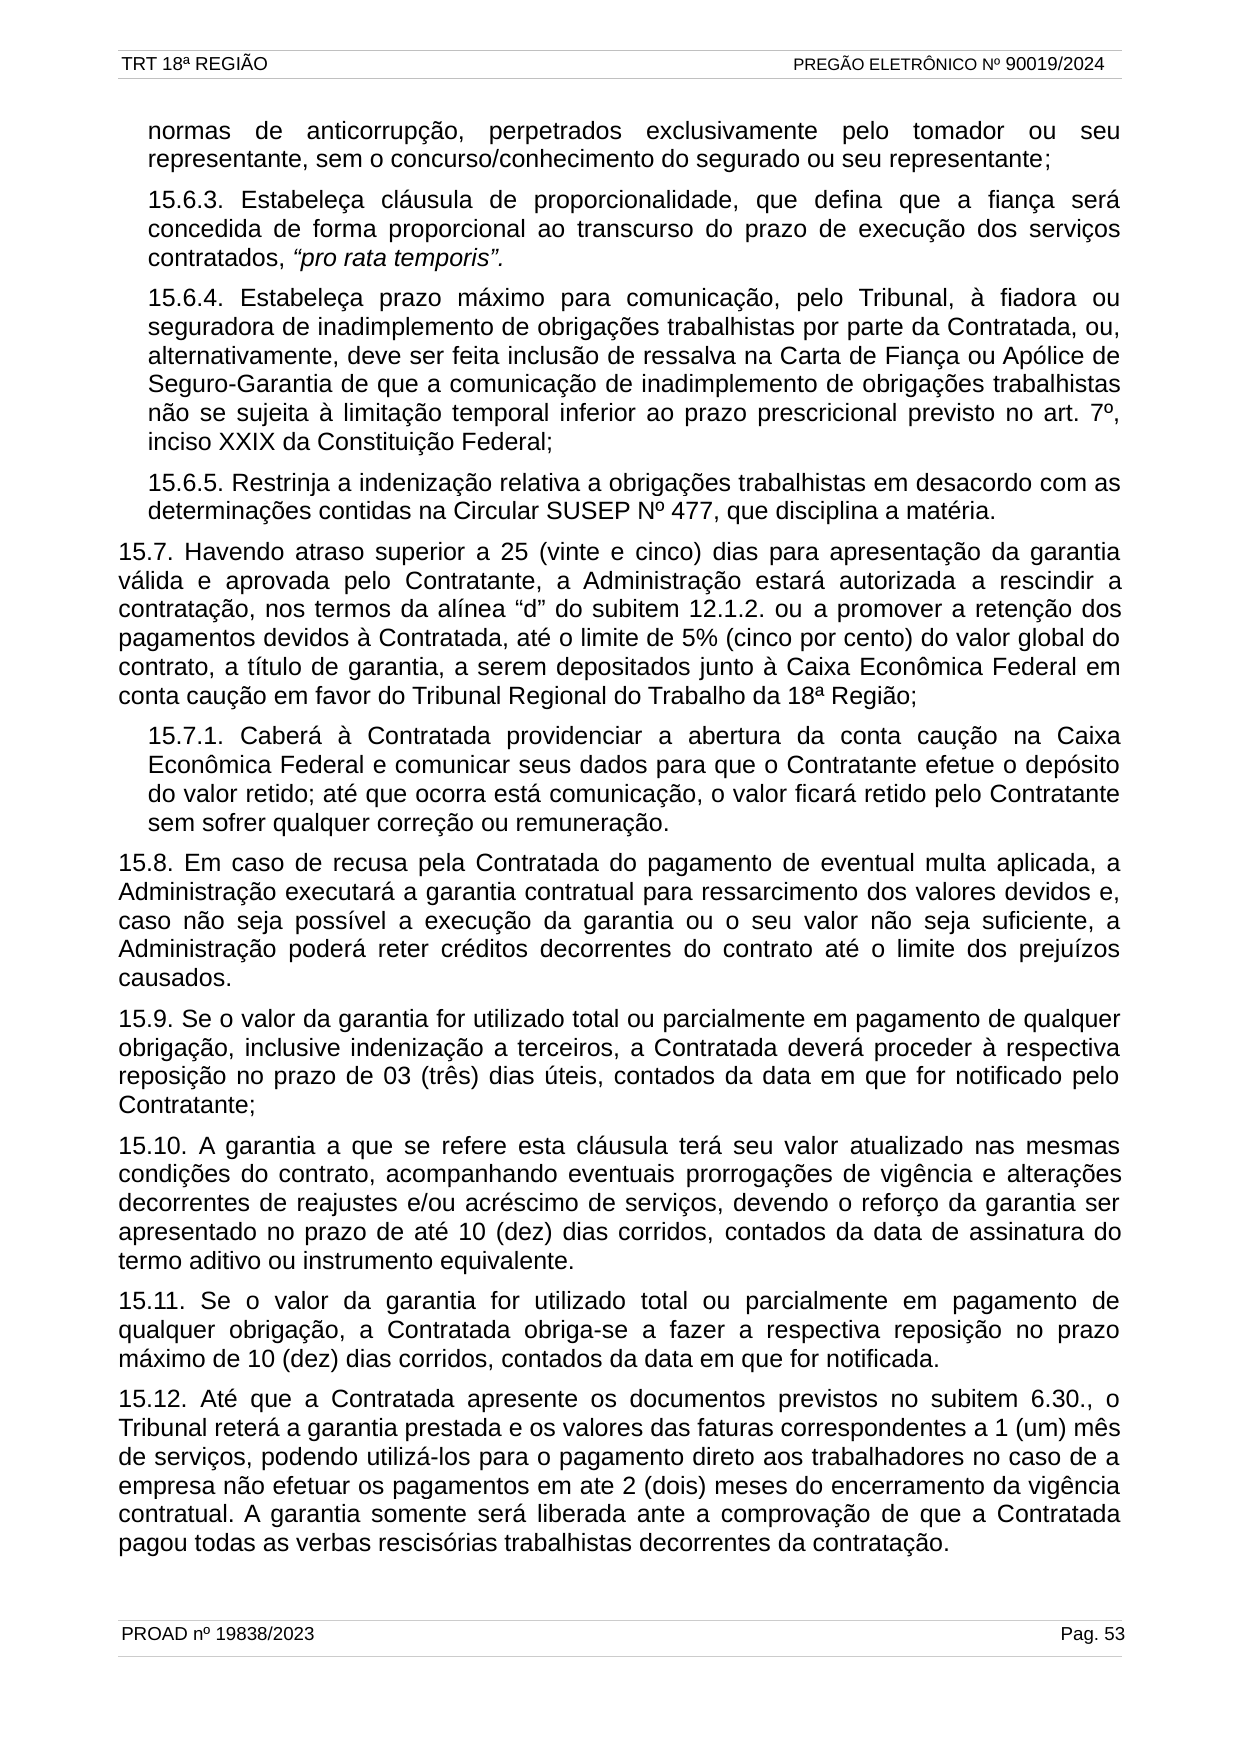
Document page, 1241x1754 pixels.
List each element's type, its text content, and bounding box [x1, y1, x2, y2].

text normas de anticorrupção, perpetrados exclusivamente pelo tomador ou seu representante, sem o concurso/conhecimento do segurado ou seu representante; [148, 116, 1122, 173]
text 15.6.3. Estabeleça cláusula de proporcionalidade, que defina que a fiança será concedida de forma proporcional ao transcurso do prazo de execução dos serviços contratados, “pro rata temporis”. [148, 185, 1122, 271]
text 15.9. Se o valor da garantia for utilizado total ou parcialmente em pagamento de qualquer obrigação, inclusive indenização a terceiros, a Contratada deverá proceder à respectiva reposição no prazo de 03 (três) dias úteis, contados da data em que for notificado pelo Contratante; [118, 1004, 1122, 1119]
text 15.11. Se o valor da garantia for utilizado total ou parcialmente em pagamento de qualquer obrigação, a Contratada obriga-se a fazer a respectiva reposição no prazo máximo de 10 (dez) dias corridos, contados da data em que for notificada. [118, 1286, 1122, 1372]
text 15.7. Havendo atraso superior a 25 (vinte e cinco) dias para apresentação da garantia válida e aprovada pelo Contratante, a Administração estará autorizada a rescindir a contratação, nos termos da alínea “d” do subitem 12.1.2. ou a promover a retenção dos pagamentos devidos à Contratada, até o limite de 5% (cinco por cento) do valor global do contrato, a título de garantia, a serem depositados junto à Caixa Econômica Federal em conta caução em favor do Tribunal Regional do Trabalho da 18ª Região; [118, 537, 1122, 709]
text 15.8. Em caso de recusa pela Contratada do pagamento de eventual multa aplicada, a Administração executará a garantia contratual para ressarcimento dos valores devidos e, caso não seja possível a execução da garantia ou o seu valor não seja suficiente, a Administração poderá reter créditos decorrentes do contrato até o limite dos prejuízos causados. [118, 848, 1122, 992]
text 15.6.4. Estabeleça prazo máximo para comunicação, pelo Tribunal, à fiadora ou seguradora de inadimplemento de obrigações trabalhistas por parte da Contratada, ou, alternativamente, deve ser feita inclusão de ressalva na Carta de Fiança ou Apólice de Seguro-Garantia de que a comunicação de inadimplemento de obrigações trabalhistas não se sujeita à limitação temporal inferior ao prazo prescricional previsto no art. 7º, inciso XXIX da Constituição Federal; [148, 283, 1122, 456]
text 15.7.1. Caberá à Contratada providenciar a abertura da conta caução na Caixa Econômica Federal e comunicar seus dados para que o Contratante efetue o depósito do valor retido; até que ocorra está comunicação, o valor ficará retido pelo Contratante sem sofrer qualquer correção ou remuneração. [148, 721, 1122, 836]
text 15.6.5. Restrinja a indenização relativa a obrigações trabalhistas em desacordo com as determinações contidas na Circular SUSEP Nº 477, que disciplina a matéria. [148, 467, 1122, 525]
text 15.12. Até que a Contratada apresente os documentos previstos no subitem 6.30., o Tribunal reterá a garantia prestada e os valores das faturas correspondentes a 1 (um) mês de serviços, podendo utilizá-los para o pagamento direto aos trabalhadores no caso de a empresa não efetuar os pagamentos em ate 2 (dois) meses do encerramento da vigência contratual. A garantia somente será liberada ante a comprovação de que a Contratada pagou todas as verbas rescisórias trabalhistas decorrentes da contratação. [118, 1384, 1122, 1557]
text 15.10. A garantia a que se refere esta cláusula terá seu valor atualizado nas mesmas condições do contrato, acompanhando eventuais prorrogações de vigência e alterações decorrentes de reajustes e/ou acréscimo de serviços, devendo o reforço da garantia ser apresentado no prazo de até 10 (dez) dias corridos, contados da data de assinatura do termo aditivo ou instrumento equivalente. [118, 1131, 1122, 1274]
